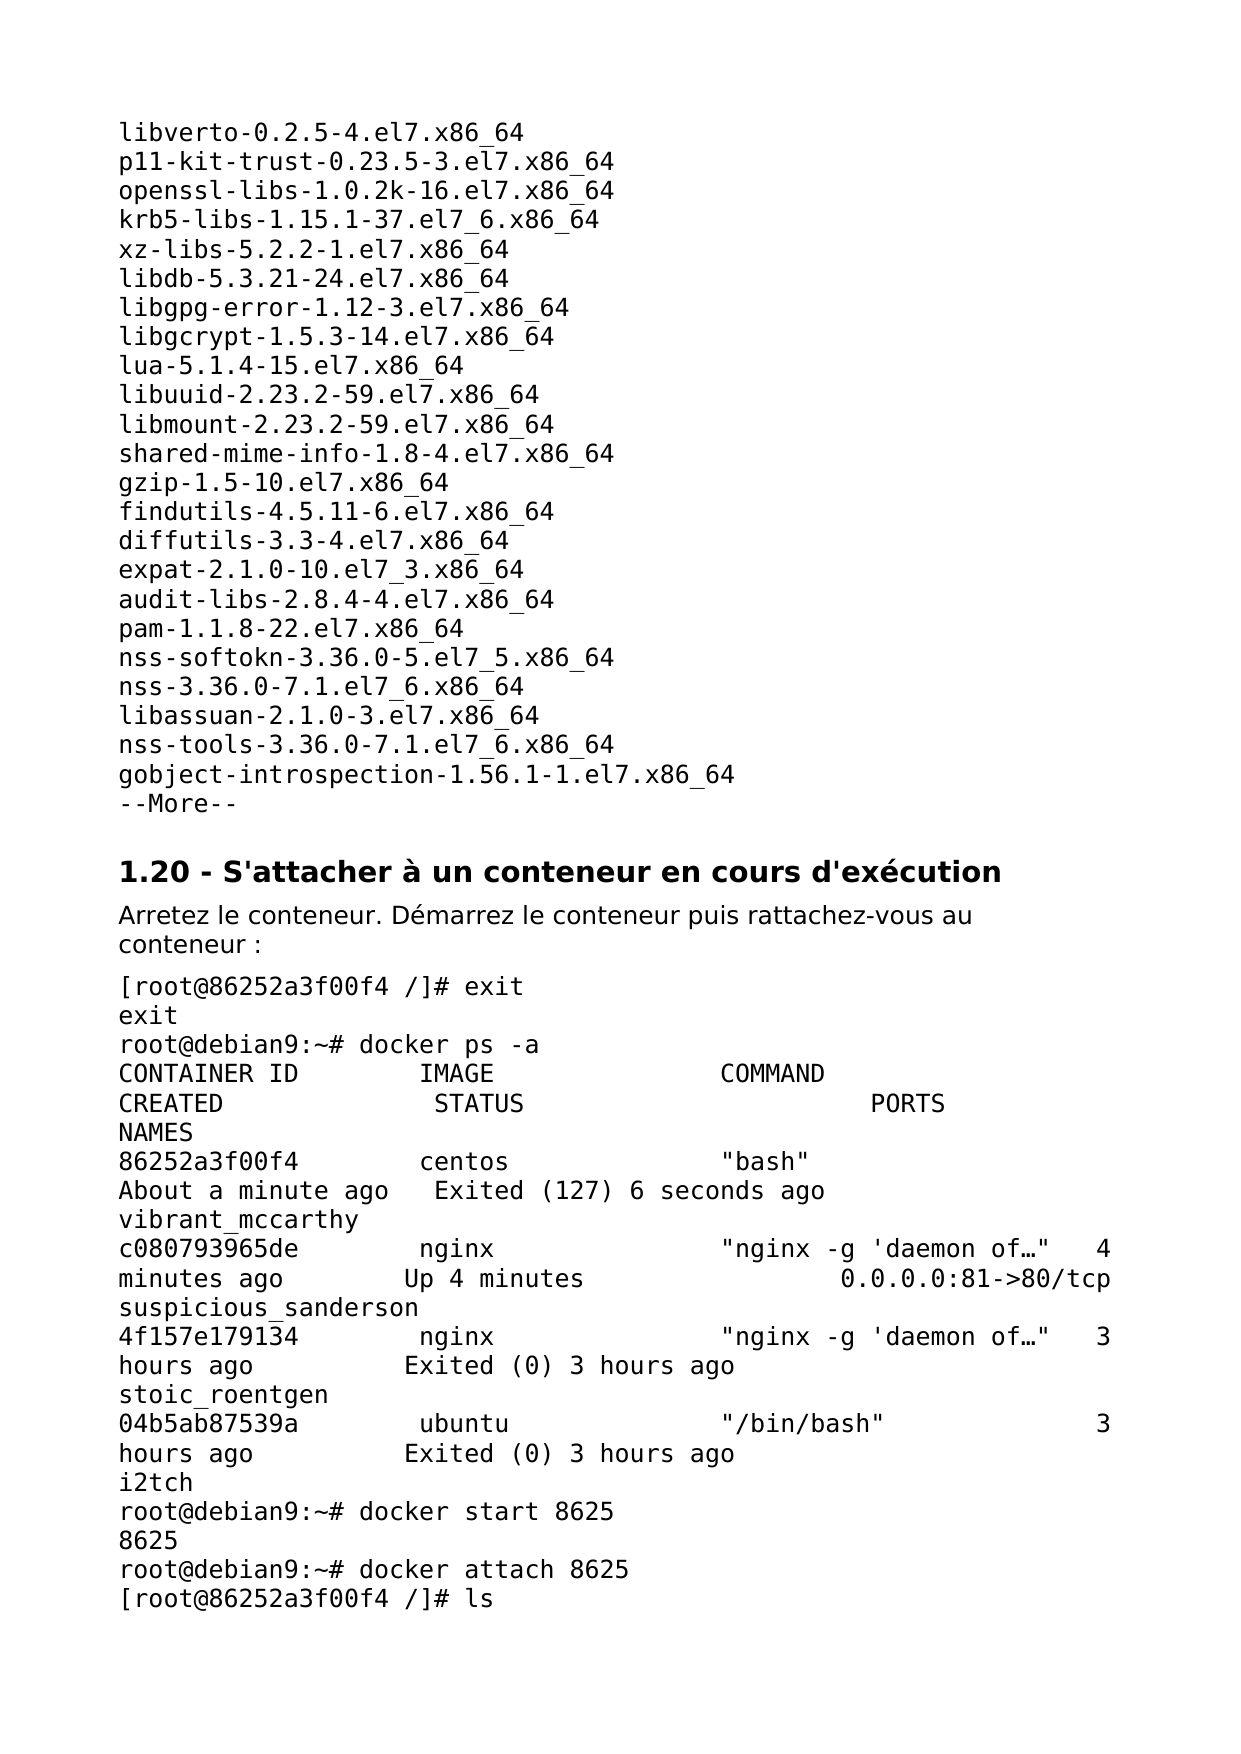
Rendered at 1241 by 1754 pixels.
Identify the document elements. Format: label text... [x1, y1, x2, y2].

text [root@86252a3f00f4 /]# exit exit root@debian9:~# docker ps -a CONTAINER ID IMAGE COMMAND CREATED STATUS PORTS NAMES 86252a3f00f4 centos "bash" About a minute ago Exited (127) 6 seconds ago vibrant_mccarthy c080793965de nginx "nginx -g 'daemon of…" 4 minutes ago Up 4 minutes 0.0.0.0:81->80/tcp suspicious_sanderson 4f157e179134 nginx "nginx -g 'daemon of…" 3 hours ago Exited (0) 3 hours ago stoic_roentgen 04b5ab87539a ubuntu "/bin/bash" 3 hours ago Exited (0) 3 hours ago i2tch root@debian9:~# docker start 8625 8625 root@debian9:~# docker attach 8625 [root@86252a3f00f4 /]# ls [118, 972, 1122, 1614]
text Arretez le conteneur. Démarrez le conteneur puis rattachez-vous au conteneur : [118, 901, 1122, 960]
subtitle 1.20 - S'attacher à un conteneur en cours d'exécution [118, 855, 1122, 889]
text libverto-0.2.5-4.el7.x86_64 p11-kit-trust-0.23.5-3.el7.x86_64 openssl-libs-1.0.2k-16.el7.x86_64 krb5-libs-1.15.1-37.el7_6.x86_64 xz-libs-5.2.2-1.el7.x86_64 libdb-5.3.21-24.el7.x86_64 libgpg-error-1.12-3.el7.x86_64 libgcrypt-1.5.3-14.el7.x86_64 lua-5.1.4-15.el7.x86_64 libuuid-2.23.2-59.el7.x86_64 libmount-2.23.2-59.el7.x86_64 shared-mime-info-1.8-4.el7.x86_64 gzip-1.5-10.el7.x86_64 findutils-4.5.11-6.el7.x86_64 diffutils-3.3-4.el7.x86_64 expat-2.1.0-10.el7_3.x86_64 audit-libs-2.8.4-4.el7.x86_64 pam-1.1.8-22.el7.x86_64 nss-softokn-3.36.0-5.el7_5.x86_64 nss-3.36.0-7.1.el7_6.x86_64 libassuan-2.1.0-3.el7.x86_64 nss-tools-3.36.0-7.1.el7_6.x86_64 gobject-introspection-1.56.1-1.el7.x86_64 --More-- [118, 118, 1122, 818]
